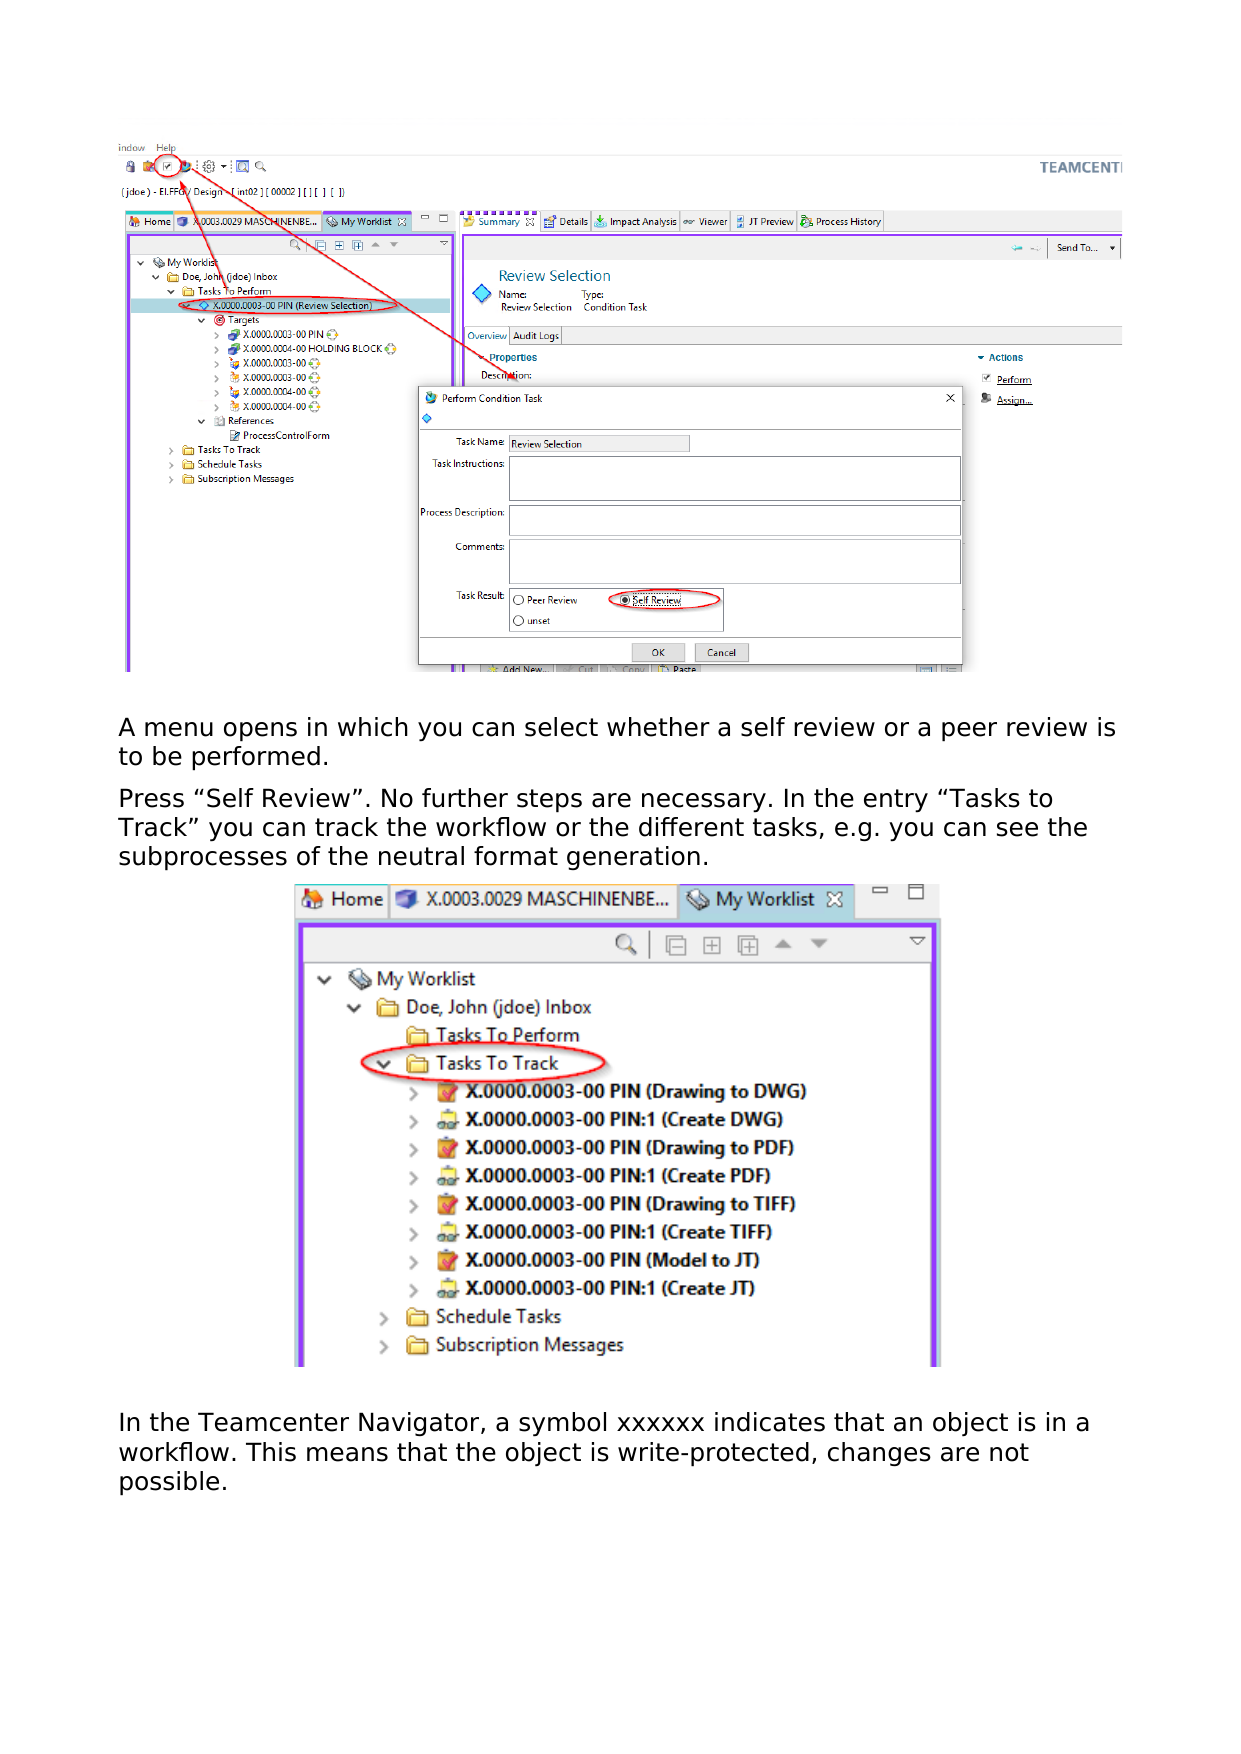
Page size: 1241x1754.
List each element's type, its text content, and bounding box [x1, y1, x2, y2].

picture [118, 118, 1123, 672]
text Press “Self Review”. No further steps are necessary. In the entry “Tasks to Track” you can track the workflow or the different tasks, e.g. you can see the subprocesses of the neutral format generation. [118, 784, 1122, 872]
text In the Teamcenter Navigator, a symbol xxxxxx indicates that an object is in a workflow. This means that the object is write-protected, changes are not possible. [118, 1409, 1122, 1496]
text A menu opens in which you can select whether a self review or a peer review is to be performed. [118, 713, 1122, 772]
picture [294, 884, 946, 1367]
